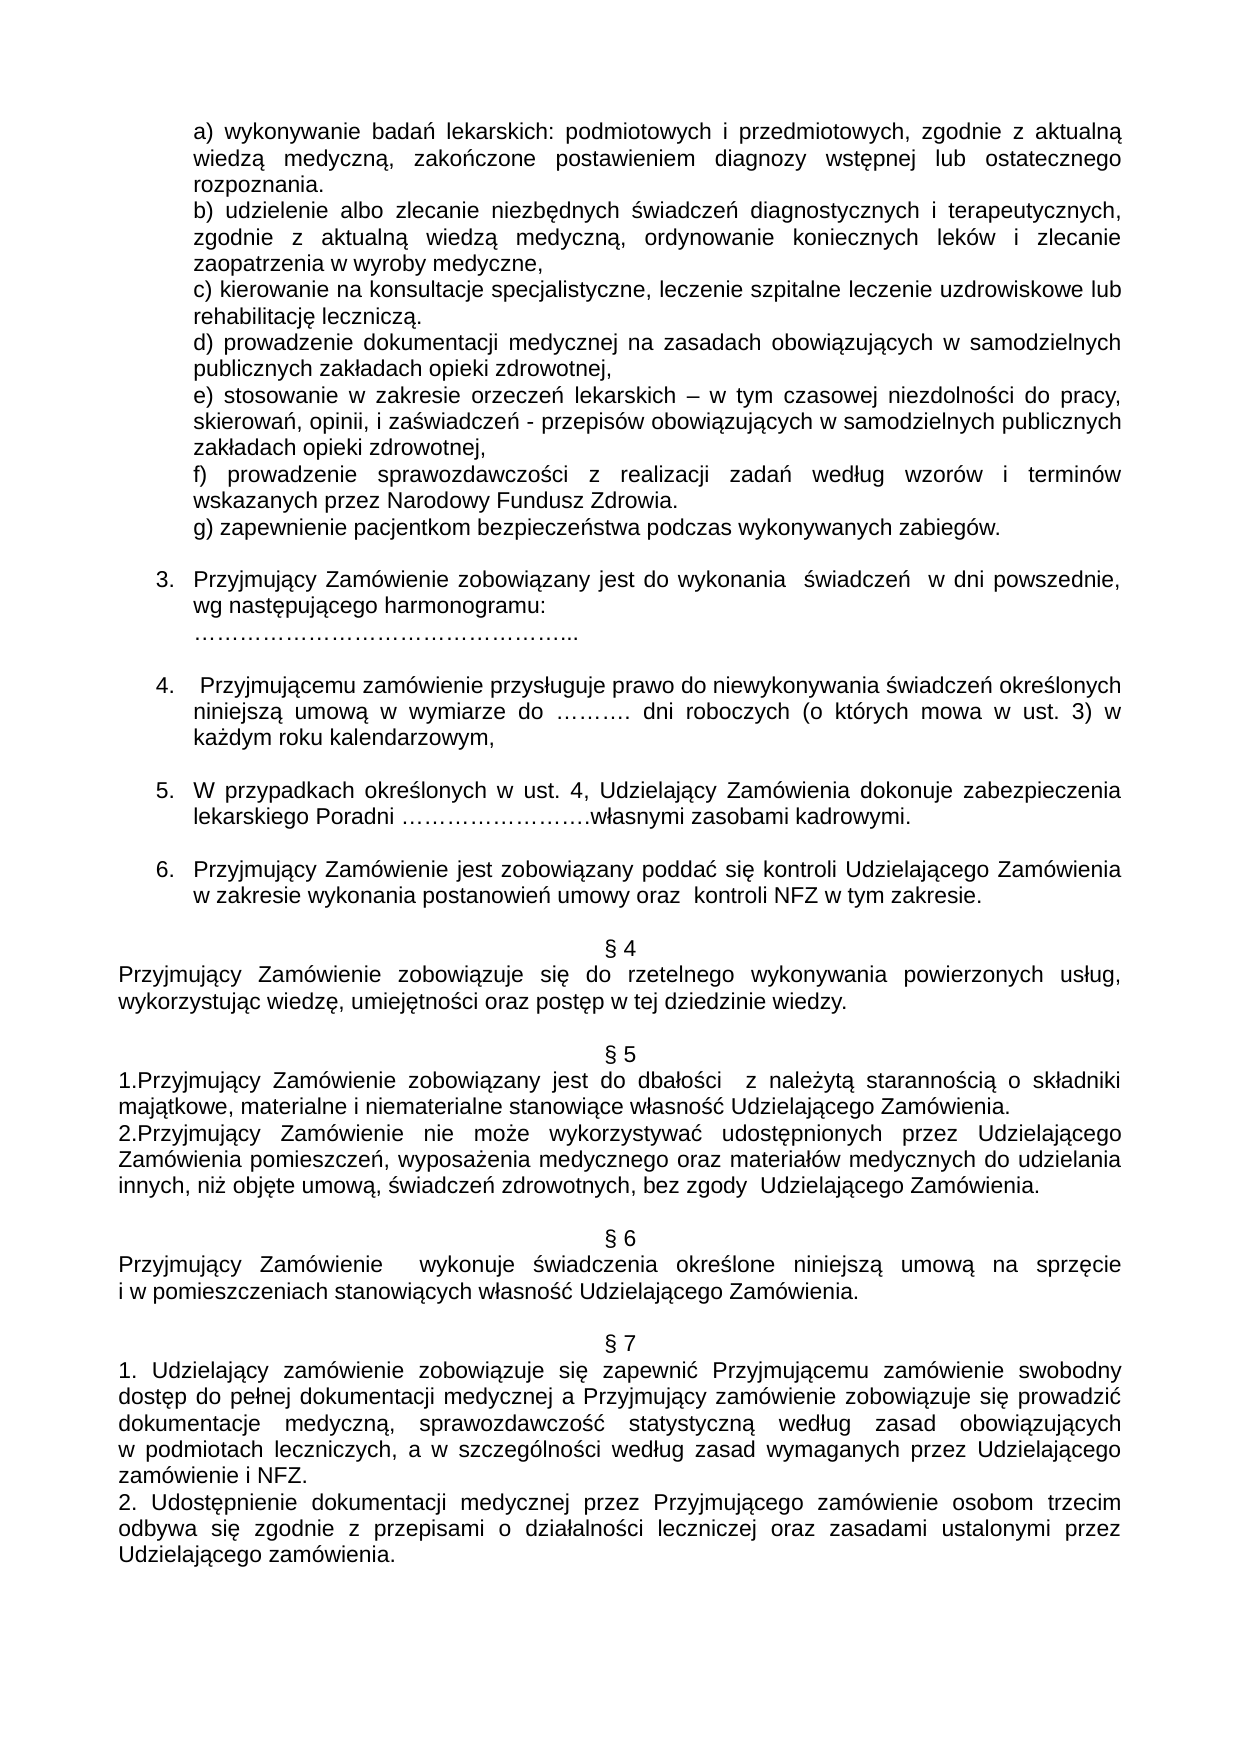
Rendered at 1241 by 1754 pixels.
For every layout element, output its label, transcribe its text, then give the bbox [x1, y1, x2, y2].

text § 7 [118, 1330, 1122, 1357]
text § 4 [118, 935, 1122, 961]
text 1. Udzielający zamówienie zobowiązuje się zapewnić Przyjmującemu zamówienie swobodny dostęp do pełnej dokumentacji medycznej a Przyjmujący zamówienie zobowiązuje się prowadzić dokumentacje medyczną, sprawozdawczość statystyczną według zasad obowiązujących w podmiotach leczniczych, a w szczególności według zasad wymaganych przez Udzielającego zamówienie i NFZ. [118, 1357, 1122, 1488]
text d) prowadzenie dokumentacji medycznej na zasadach obowiązujących w samodzielnych publicznych zakładach opieki zdrowotnej, [193, 329, 1122, 382]
text Przyjmujący Zamówienie zobowiązuje się do rzetelnego wykonywania powierzonych usług, wykorzystując wiedzę, umiejętności oraz postęp w tej dziedzinie wiedzy. [118, 961, 1122, 1014]
text 1.Przyjmujący Zamówienie zobowiązany jest do dbałości z należytą starannością o składniki majątkowe, materialne i niematerialne stanowiące własność Udzielającego Zamówienia. [118, 1067, 1122, 1119]
text Przyjmujący Zamówienie wykonuje świadczenia określone niniejszą umową na sprzęcie i w pomieszczeniach stanowiących własność Udzielającego Zamówienia. [118, 1251, 1122, 1304]
list Przyjmujący Zamówienie zobowiązany jest do wykonania świadczeń w dni powszednie, wg następującego harmonogramu: [156, 566, 1122, 619]
text § 6 [118, 1225, 1122, 1251]
list W przypadkach określonych w ust. 4, Udzielający Zamówienia dokonuje zabezpieczenia lekarskiego Poradni …………………….własnymi zasobami kadrowymi. [156, 777, 1122, 830]
text f) prowadzenie sprawozdawczości z realizacji zadań według wzorów i terminów wskazanych przez Narodowy Fundusz Zdrowia. [193, 461, 1122, 513]
list Przyjmujący Zamówienie jest zobowiązany poddać się kontroli Udzielającego Zamówienia w zakresie wykonania postanowień umowy oraz kontroli NFZ w tym zakresie. [156, 856, 1122, 909]
text e) stosowanie w zakresie orzeczeń lekarskich – w tym czasowej niezdolności do pracy, skierowań, opinii, i zaświadczeń - przepisów obowiązujących w samodzielnych publicznych zakładach opieki zdrowotnej, [193, 382, 1122, 461]
text 2. Udostępnienie dokumentacji medycznej przez Przyjmującego zamówienie osobom trzecim odbywa się zgodnie z przepisami o działalności leczniczej oraz zasadami ustalonymi przez Udzielającego zamówienia. [118, 1488, 1122, 1568]
list Przyjmującemu zamówienie przysługuje prawo do niewykonywania świadczeń określonych niniejszą umową w wymiarze do ………. dni roboczych (o których mowa w ust. 3) w każdym roku kalendarzowym, [156, 672, 1122, 751]
text a) wykonywanie badań lekarskich: podmiotowych i przedmiotowych, zgodnie z aktualną wiedzą medyczną, zakończone postawieniem diagnozy wstępnej lub ostatecznego rozpoznania. [193, 118, 1122, 197]
text c) kierowanie na konsultacje specjalistyczne, leczenie szpitalne leczenie uzdrowiskowe lub rehabilitację leczniczą. [193, 276, 1122, 329]
text 2.Przyjmujący Zamówienie nie może wykorzystywać udostępnionych przez Udzielającego Zamówienia pomieszczeń, wyposażenia medycznego oraz materiałów medycznych do udzielania innych, niż objęte umową, świadczeń zdrowotnych, bez zgody Udzielającego Zamówienia. [118, 1119, 1122, 1199]
list …………………………………………... [156, 619, 1122, 645]
text g) zapewnienie pacjentkom bezpieczeństwa podczas wykonywanych zabiegów. [193, 513, 1122, 540]
text b) udzielenie albo zlecanie niezbędnych świadczeń diagnostycznych i terapeutycznych, zgodnie z aktualną wiedzą medyczną, ordynowanie koniecznych leków i zlecanie zaopatrzenia w wyroby medyczne, [193, 197, 1122, 276]
text § 5 [118, 1041, 1122, 1067]
